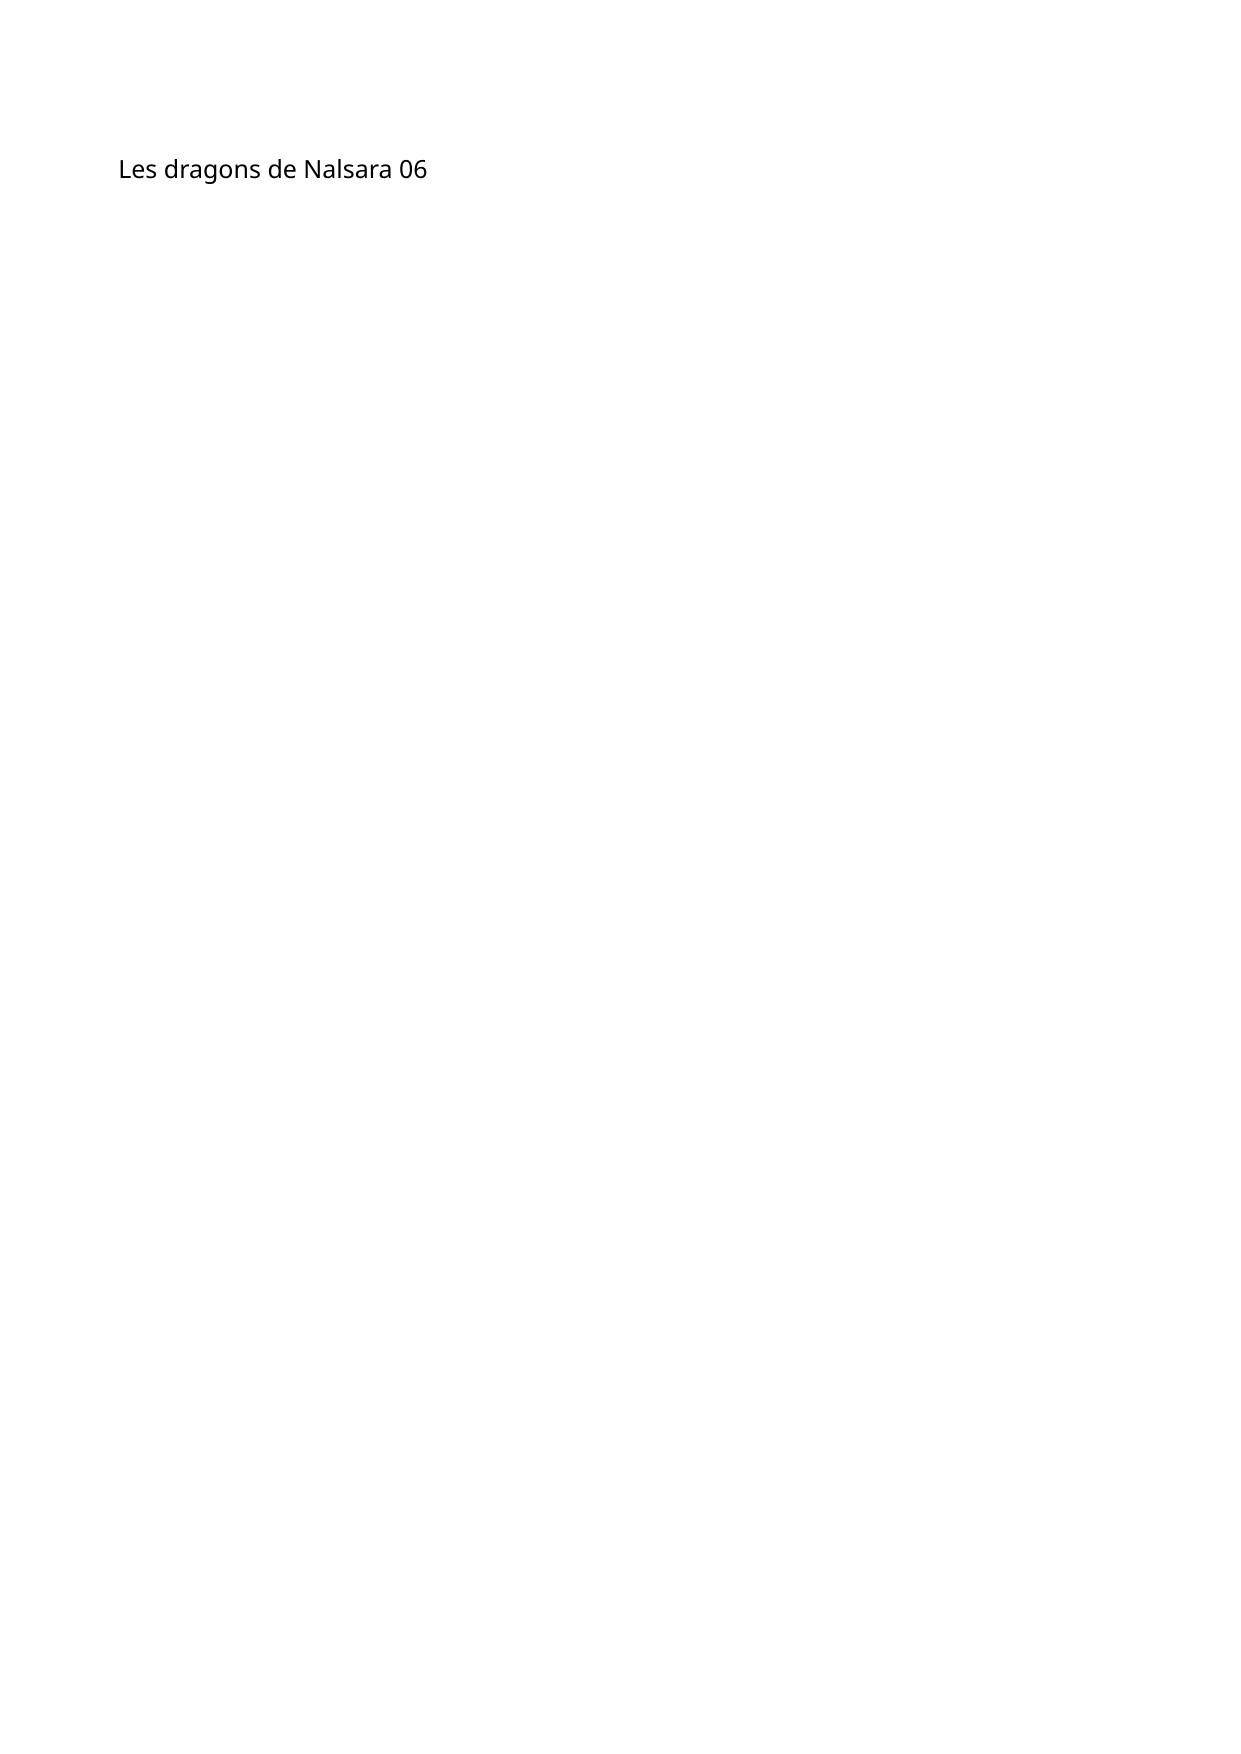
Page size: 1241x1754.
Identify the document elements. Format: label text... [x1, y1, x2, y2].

text Les dragons de Nalsara 06 [118, 152, 1122, 186]
